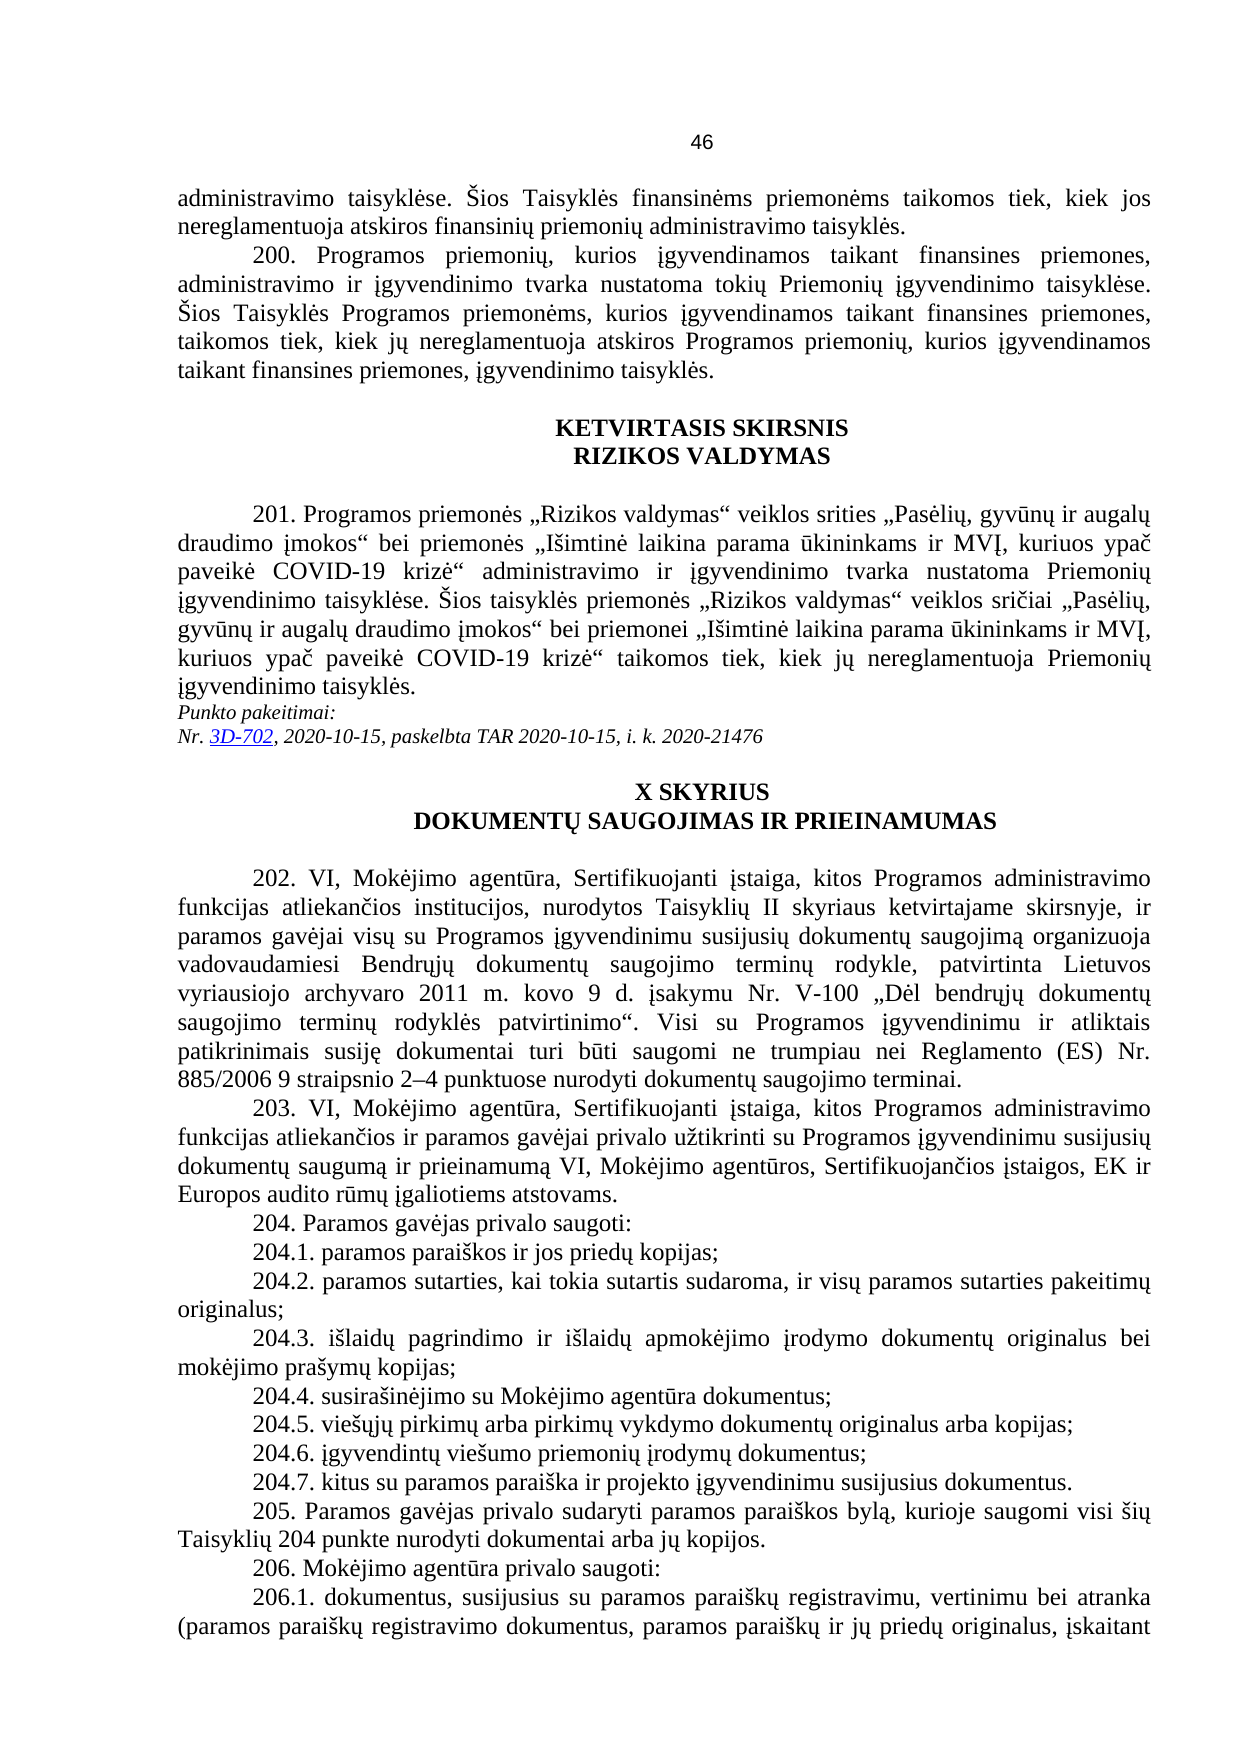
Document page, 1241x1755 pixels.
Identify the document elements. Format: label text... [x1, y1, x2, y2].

text Punkto pakeitimai: [177, 700, 1152, 724]
text 203. VI, Mokėjimo agentūra, Sertifikuojanti įstaiga, kitos Programos administravimo funkcijas atliekančios ir paramos gavėjai privalo užtikrinti su Programos įgyvendinimu susijusių dokumentų saugumą ir prieinamumą VI, Mokėjimo agentūros, Sertifikuojančios įstaigos, EK ir Europos audito rūmų įgaliotiems atstovams. [177, 1093, 1152, 1208]
text 204.4. susirašinėjimo su Mokėjimo agentūra dokumentus; [177, 1381, 1152, 1409]
text 200. Programos priemonių, kurios įgyvendinamos taikant finansines priemones, administravimo ir įgyvendinimo tvarka nustatoma tokių Priemonių įgyvendinimo taisyklėse. Šios Taisyklės Programos priemonėms, kurios įgyvendinamos taikant finansines priemones, taikomos tiek, kiek jų nereglamentuoja atskiros Programos priemonių, kurios įgyvendinamos taikant finansines priemones, įgyvendinimo taisyklės. [177, 240, 1152, 384]
text administravimo taisyklėse. Šios Taisyklės finansinėms priemonėms taikomos tiek, kiek jos nereglamentuoja atskiros finansinių priemonių administravimo taisyklės. [177, 183, 1152, 240]
text Nr. 3D-702, 2020-10-15, paskelbta TAR 2020-10-15, i. k. 2020-21476 [177, 724, 1152, 748]
text 201. Programos priemonės „Rizikos valdymas“ veiklos srities „Pasėlių, gyvūnų ir augalų draudimo įmokos“ bei priemonės „Išimtinė laikina parama ūkininkams ir MVĮ, kuriuos ypač paveikė COVID-19 krizė“ administravimo ir įgyvendinimo tvarka nustatoma Priemonių įgyvendinimo taisyklėse. Šios taisyklės priemonės „Rizikos valdymas“ veiklos sričiai „Pasėlių, gyvūnų ir augalų draudimo įmokos“ bei priemonei „Išimtinė laikina parama ūkininkams ir MVĮ, kuriuos ypač paveikė COVID-19 krizė“ taikomos tiek, kiek jų nereglamentuoja Priemonių įgyvendinimo taisyklės. [177, 499, 1152, 700]
text KETVIRTASIS SKIRSNIS [177, 413, 1152, 441]
text 206. Mokėjimo agentūra privalo saugoti: [177, 1553, 1152, 1582]
text 206.1. dokumentus, susijusius su paramos paraiškų registravimu, vertinimu bei atranka (paramos paraiškų registravimo dokumentus, paramos paraiškų ir jų priedų originalus, įskaitant [177, 1582, 1152, 1639]
text DOKUMENTŲ SAUGOJIMAS IR PRIEINAMUMAS [177, 806, 1152, 834]
text 204.6. įgyvendintų viešumo priemonių įrodymų dokumentus; [177, 1438, 1152, 1467]
text 204.5. viešųjų pirkimų arba pirkimų vykdymo dokumentų originalus arba kopijas; [177, 1409, 1152, 1438]
text X SKYRIUS [177, 777, 1152, 806]
text 204.2. paramos sutarties, kai tokia sutartis sudaroma, ir visų paramos sutarties pakeitimų originalus; [177, 1266, 1152, 1323]
text 204.3. išlaidų pagrindimo ir išlaidų apmokėjimo įrodymo dokumentų originalus bei mokėjimo prašymų kopijas; [177, 1323, 1152, 1381]
text RIZIKOS VALDYMAS [177, 441, 1152, 470]
text 204.7. kitus su paramos paraiška ir projekto įgyvendinimu susijusius dokumentus. [177, 1467, 1152, 1496]
text 202. VI, Mokėjimo agentūra, Sertifikuojanti įstaiga, kitos Programos administravimo funkcijas atliekančios institucijos, nurodytos Taisyklių II skyriaus ketvirtajame skirsnyje, ir paramos gavėjai visų su Programos įgyvendinimu susijusių dokumentų saugojimą organizuoja vadovaudamiesi Bendrųjų dokumentų saugojimo terminų rodykle, patvirtinta Lietuvos vyriausiojo archyvaro 2011 m. kovo 9 d. įsakymu Nr. V-100 „Dėl bendrųjų dokumentų saugojimo terminų rodyklės patvirtinimo“. Visi su Programos įgyvendinimu ir atliktais patikrinimais susiję dokumentai turi būti saugomi ne trumpiau nei Reglamento (ES) Nr. 885/2006 9 straipsnio 2–4 punktuose nurodyti dokumentų saugojimo terminai. [177, 863, 1152, 1093]
text 205. Paramos gavėjas privalo sudaryti paramos paraiškos bylą, kurioje saugomi visi šių Taisyklių 204 punkte nurodyti dokumentai arba jų kopijos. [177, 1496, 1152, 1553]
text 204. Paramos gavėjas privalo saugoti: [177, 1208, 1152, 1237]
text 204.1. paramos paraiškos ir jos priedų kopijas; [177, 1237, 1152, 1266]
